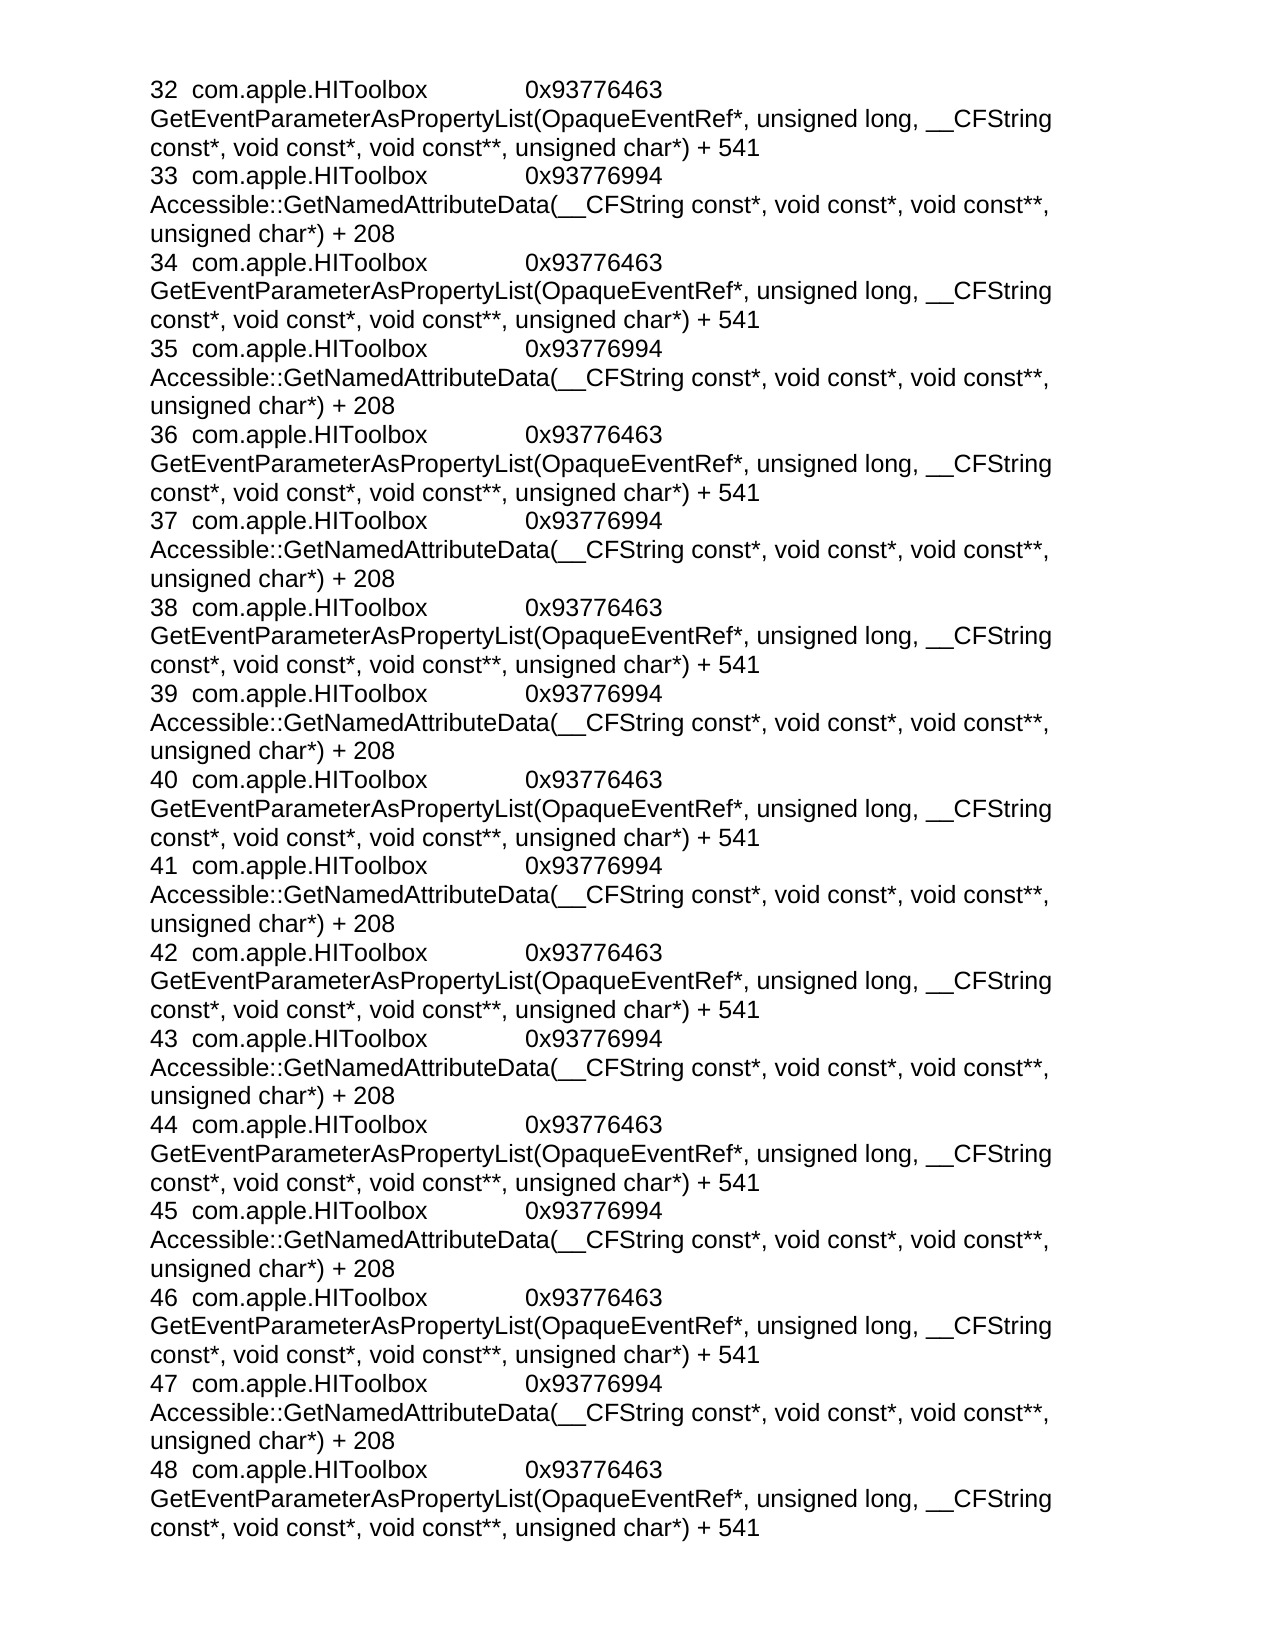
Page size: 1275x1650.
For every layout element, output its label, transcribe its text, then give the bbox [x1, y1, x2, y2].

text 32 com.apple.HIToolbox 0x93776463 GetEventParameterAsPropertyList(OpaqueEventRef*, unsigned long, __CFString const*, void const*, void const**, unsigned char*) + 541 [150, 75, 1125, 161]
text 39 com.apple.HIToolbox 0x93776994 Accessible::GetNamedAttributeData(__CFString const*, void const*, void const**, unsigned char*) + 208 [150, 679, 1125, 765]
text 37 com.apple.HIToolbox 0x93776994 Accessible::GetNamedAttributeData(__CFString const*, void const*, void const**, unsigned char*) + 208 [150, 506, 1125, 592]
text 44 com.apple.HIToolbox 0x93776463 GetEventParameterAsPropertyList(OpaqueEventRef*, unsigned long, __CFString const*, void const*, void const**, unsigned char*) + 541 [150, 1110, 1125, 1196]
text 35 com.apple.HIToolbox 0x93776994 Accessible::GetNamedAttributeData(__CFString const*, void const*, void const**, unsigned char*) + 208 [150, 334, 1125, 420]
text 42 com.apple.HIToolbox 0x93776463 GetEventParameterAsPropertyList(OpaqueEventRef*, unsigned long, __CFString const*, void const*, void const**, unsigned char*) + 541 [150, 937, 1125, 1024]
text 41 com.apple.HIToolbox 0x93776994 Accessible::GetNamedAttributeData(__CFString const*, void const*, void const**, unsigned char*) + 208 [150, 851, 1125, 937]
text 36 com.apple.HIToolbox 0x93776463 GetEventParameterAsPropertyList(OpaqueEventRef*, unsigned long, __CFString const*, void const*, void const**, unsigned char*) + 541 [150, 420, 1125, 506]
text 48 com.apple.HIToolbox 0x93776463 GetEventParameterAsPropertyList(OpaqueEventRef*, unsigned long, __CFString const*, void const*, void const**, unsigned char*) + 541 [150, 1455, 1125, 1541]
text 38 com.apple.HIToolbox 0x93776463 GetEventParameterAsPropertyList(OpaqueEventRef*, unsigned long, __CFString const*, void const*, void const**, unsigned char*) + 541 [150, 592, 1125, 679]
text 47 com.apple.HIToolbox 0x93776994 Accessible::GetNamedAttributeData(__CFString const*, void const*, void const**, unsigned char*) + 208 [150, 1369, 1125, 1455]
text 33 com.apple.HIToolbox 0x93776994 Accessible::GetNamedAttributeData(__CFString const*, void const*, void const**, unsigned char*) + 208 [150, 161, 1125, 247]
text 46 com.apple.HIToolbox 0x93776463 GetEventParameterAsPropertyList(OpaqueEventRef*, unsigned long, __CFString const*, void const*, void const**, unsigned char*) + 541 [150, 1282, 1125, 1369]
text 40 com.apple.HIToolbox 0x93776463 GetEventParameterAsPropertyList(OpaqueEventRef*, unsigned long, __CFString const*, void const*, void const**, unsigned char*) + 541 [150, 765, 1125, 851]
text 34 com.apple.HIToolbox 0x93776463 GetEventParameterAsPropertyList(OpaqueEventRef*, unsigned long, __CFString const*, void const*, void const**, unsigned char*) + 541 [150, 247, 1125, 334]
text 45 com.apple.HIToolbox 0x93776994 Accessible::GetNamedAttributeData(__CFString const*, void const*, void const**, unsigned char*) + 208 [150, 1196, 1125, 1282]
text 43 com.apple.HIToolbox 0x93776994 Accessible::GetNamedAttributeData(__CFString const*, void const*, void const**, unsigned char*) + 208 [150, 1024, 1125, 1110]
